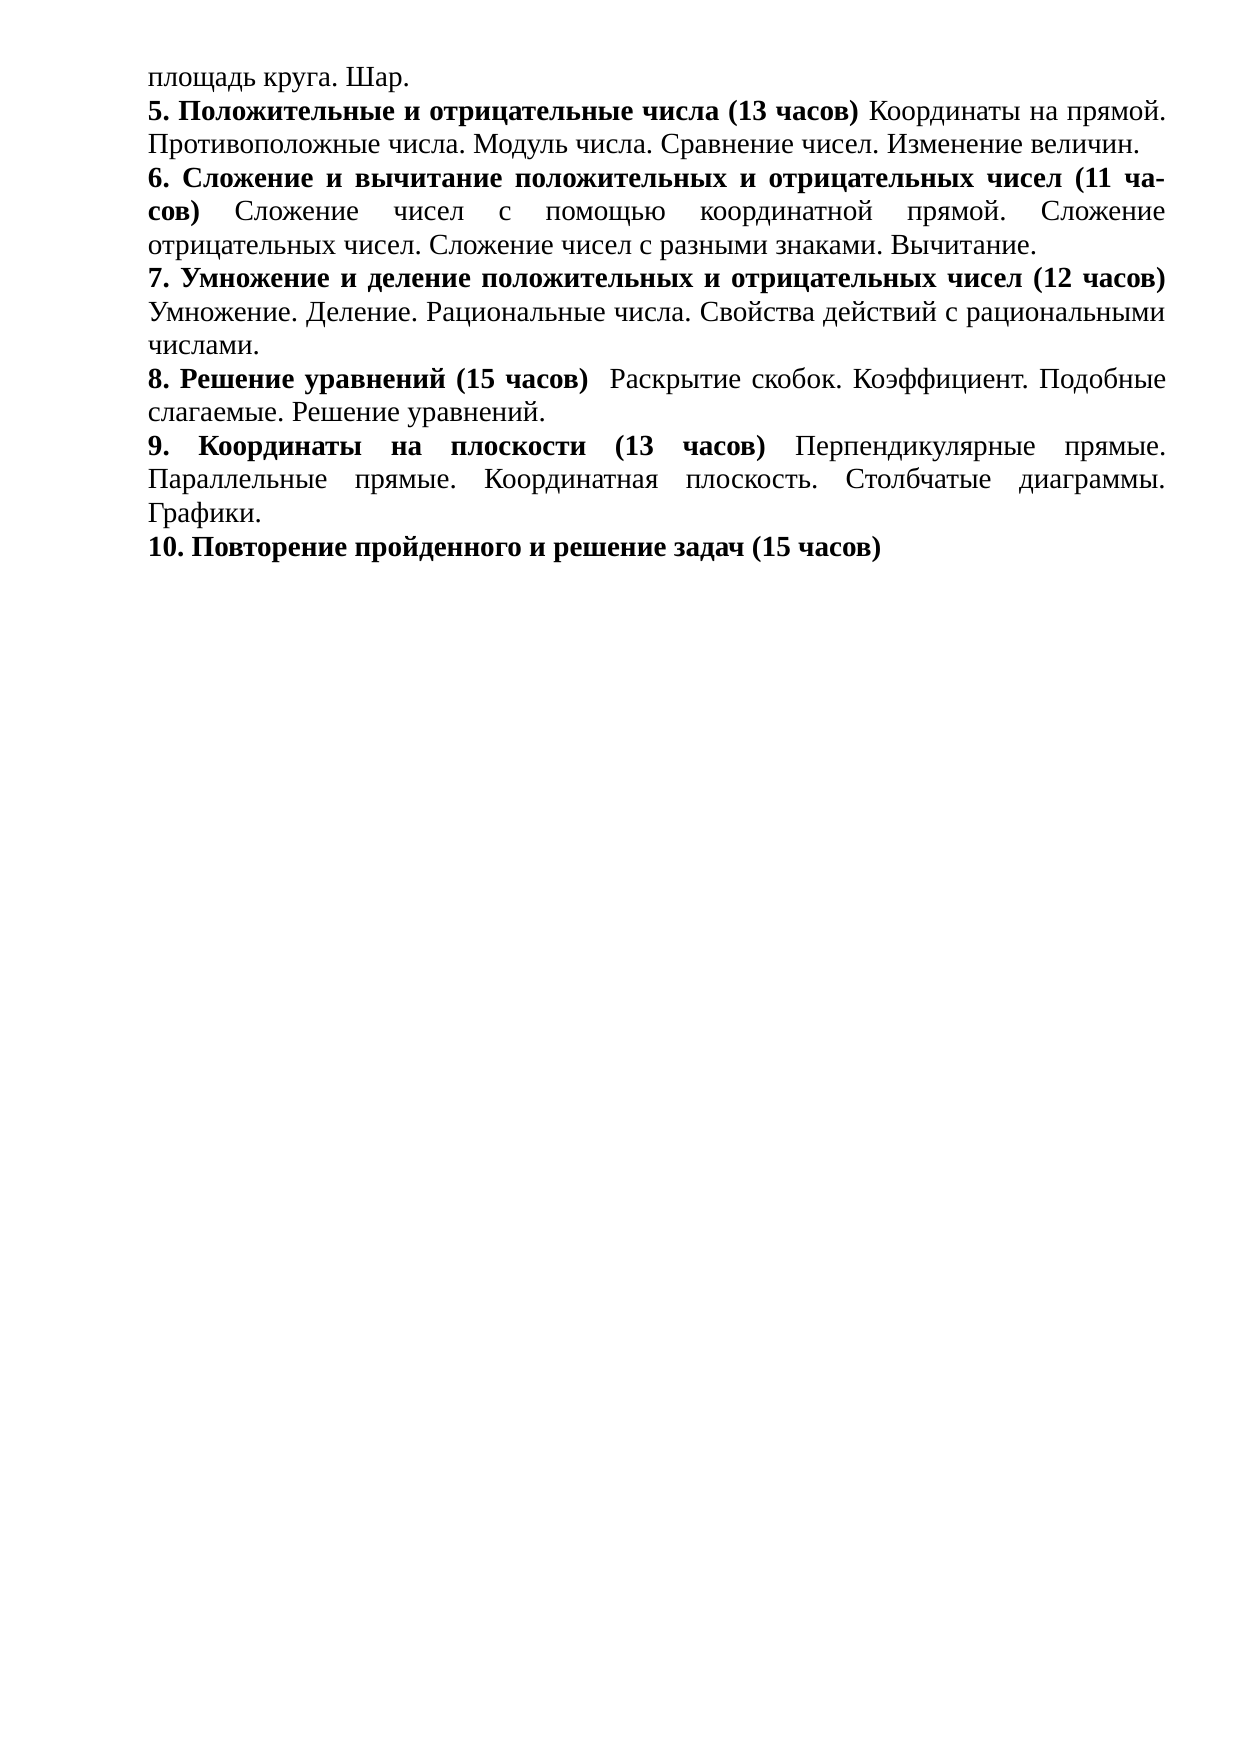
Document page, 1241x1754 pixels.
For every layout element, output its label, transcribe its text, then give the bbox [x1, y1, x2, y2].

text 7. Умножение и деление положительных и отрицательных чисел (12 часов) Умножение. Деление. Рациональные числа. Свойства действий с рациональными числами. [148, 260, 1167, 361]
text 6. Сложение и вычитание положительных и отрицательных чисел (11 ча-сов) Сложение чисел с помощью координатной прямой. Сложение отрицательных чисел. Сложение чисел с разными знаками. Вычитание. [148, 160, 1167, 260]
text 5. Положительные и отрицательные числа (13 часов) Координаты на прямой. Противоположные числа. Модуль числа. Сравнение чисел. Изменение величин. [148, 93, 1167, 160]
text 9. Координаты на плоскости (13 часов) Перпендикулярные прямые. Параллельные прямые. Координатная плоскость. Столбчатые диаграммы. Графики. [148, 428, 1167, 529]
text площадь круга. Шар. [148, 59, 1167, 93]
text 10. Повторение пройденного и решение задач (15 часов) [148, 529, 1167, 562]
text 8. Решение уравнений (15 часов) Раскрытие скобок. Коэффициент. Подобные слагаемые. Решение уравнений. [148, 361, 1167, 428]
